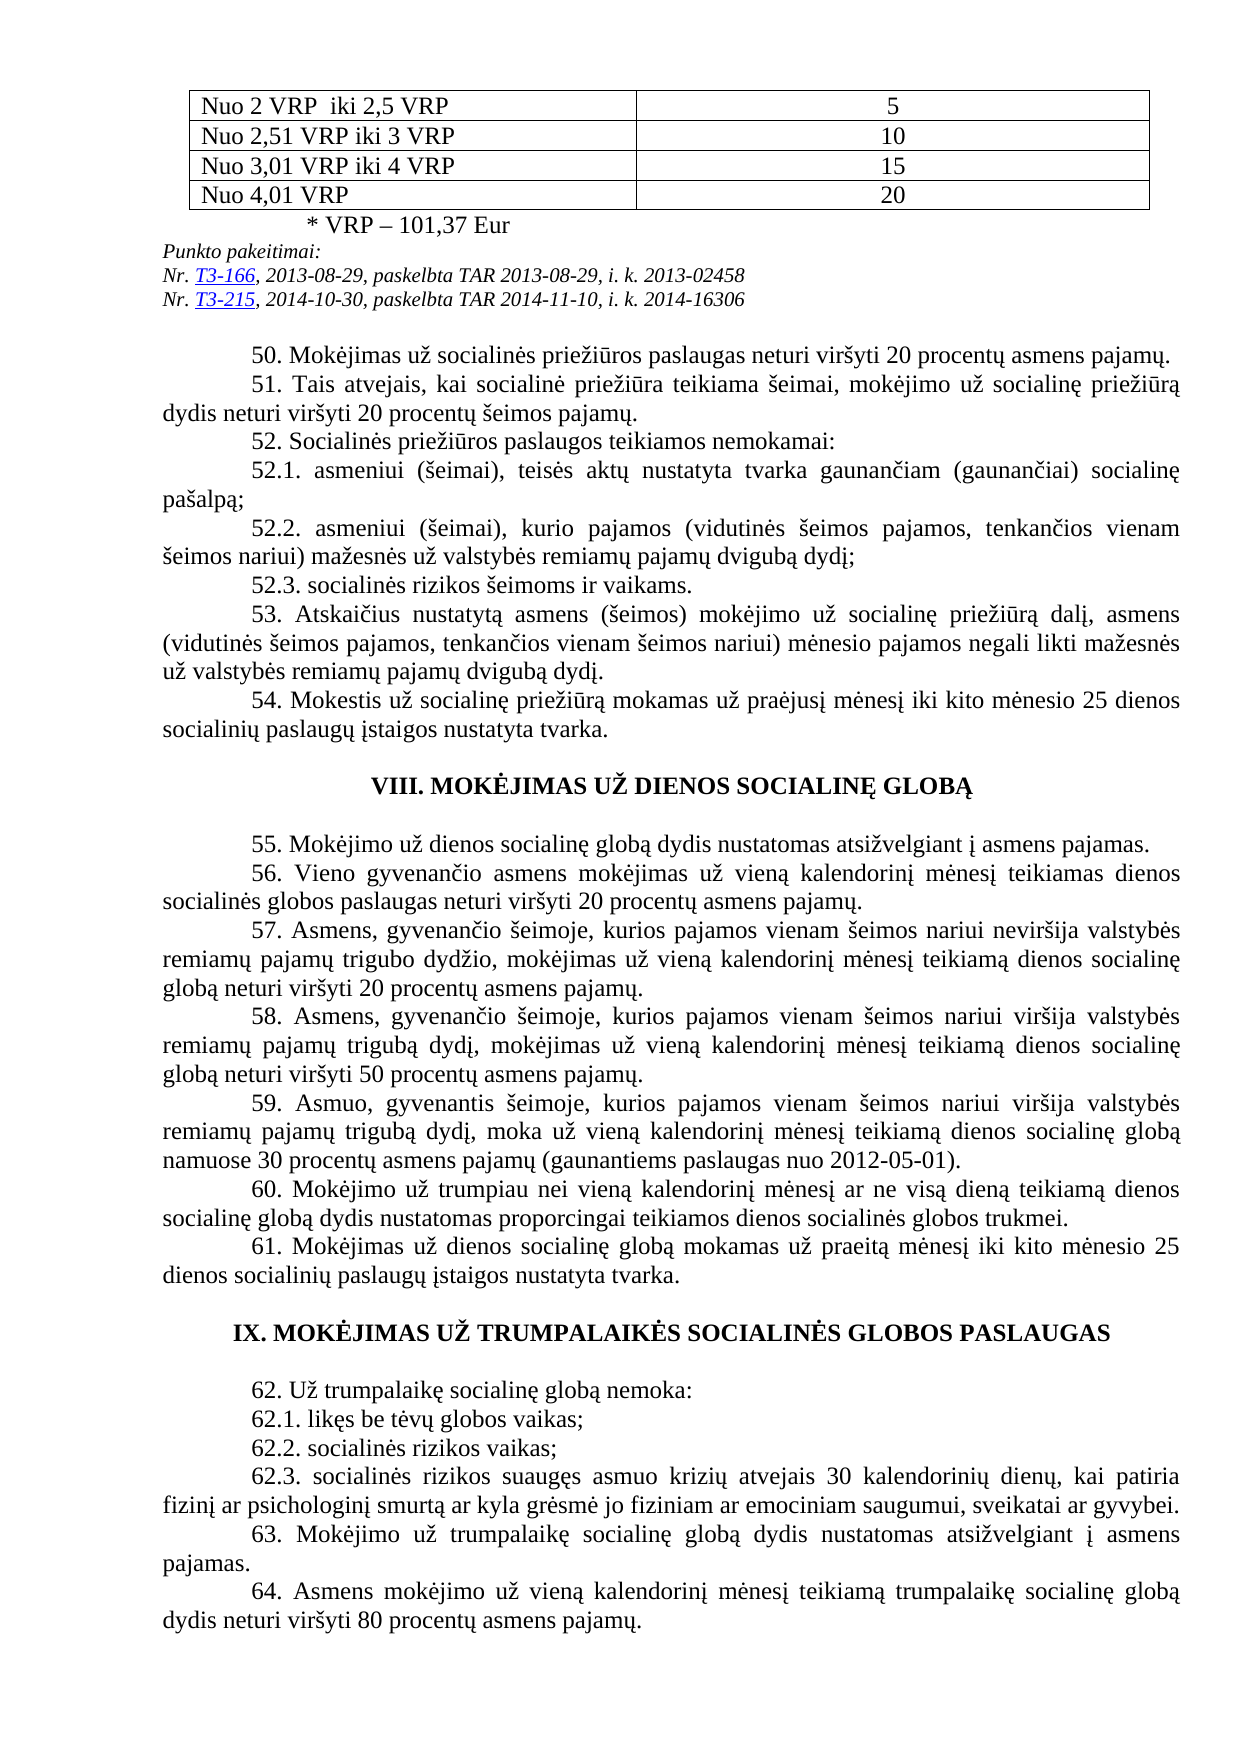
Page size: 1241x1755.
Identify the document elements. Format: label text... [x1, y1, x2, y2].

text 60. Mokėjimo už trumpiau nei vieną kalendorinį mėnesį ar ne visą dieną teikiamą dienos socialinę globą dydis nustatomas proporcingai teikiamos dienos socialinės globos trukmei. [162, 1174, 1181, 1231]
table_cell 20 [637, 181, 1149, 209]
text Nr. T3-215, 2014-10-30, paskelbta TAR 2014-11-10, i. k. 2014-16306 [162, 287, 1181, 311]
text Nr. T3-166, 2013-08-29, paskelbta TAR 2013-08-29, i. k. 2013-02458 [162, 263, 1181, 287]
table_cell Nuo 4,01 VRP [190, 181, 636, 209]
text 55. Mokėjimo už dienos socialinę globą dydis nustatomas atsižvelgiant į asmens pajamas. [162, 829, 1181, 858]
text 57. Asmens, gyvenančio šeimoje, kurios pajamos vienam šeimos nariui neviršija valstybės remiamų pajamų trigubo dydžio, mokėjimas už vieną kalendorinį mėnesį teikiamą dienos socialinę globą neturi viršyti 20 procentų asmens pajamų. [162, 915, 1181, 1001]
text 52.1. asmeniui (šeimai), teisės aktų nustatyta tvarka gaunančiam (gaunančiai) socialinę pašalpą; [162, 455, 1181, 513]
text 50. Mokėjimas už socialinės priežiūros paslaugas neturi viršyti 20 procentų asmens pajamų. [162, 340, 1181, 369]
table_cell 5 [637, 91, 1149, 120]
text 62.3. socialinės rizikos suaugęs asmuo krizių atvejais 30 kalendorinių dienų, kai patiria fizinį ar psichologinį smurtą ar kyla grėsmė jo fiziniam ar emociniam saugumui, sveikatai ar gyvybei. [162, 1461, 1181, 1519]
text 64. Asmens mokėjimo už vieną kalendorinį mėnesį teikiamą trumpalaikę socialinę globą dydis neturi viršyti 80 procentų asmens pajamų. [162, 1576, 1181, 1634]
text 62. Už trumpalaikę socialinę globą nemoka: [162, 1375, 1181, 1404]
text 53. Atskaičius nustatytą asmens (šeimos) mokėjimo už socialinę priežiūrą dalį, asmens (vidutinės šeimos pajamos, tenkančios vienam šeimos nariui) mėnesio pajamos negali likti mažesnės už valstybės remiamų pajamų dvigubą dydį. [162, 599, 1181, 685]
text 54. Mokestis už socialinę priežiūrą mokamas už praėjusį mėnesį iki kito mėnesio 25 dienos socialinių paslaugų įstaigos nustatyta tvarka. [162, 685, 1181, 743]
text 58. Asmens, gyvenančio šeimoje, kurios pajamos vienam šeimos nariui viršija valstybės remiamų pajamų trigubą dydį, mokėjimas už vieną kalendorinį mėnesį teikiamą dienos socialinę globą neturi viršyti 50 procentų asmens pajamų. [162, 1001, 1181, 1088]
text 56. Vieno gyvenančio asmens mokėjimas už vieną kalendorinį mėnesį teikiamas dienos socialinės globos paslaugas neturi viršyti 20 procentų asmens pajamų. [162, 858, 1181, 915]
text 61. Mokėjimas už dienos socialinę globą mokamas už praeitą mėnesį iki kito mėnesio 25 dienos socialinių paslaugų įstaigos nustatyta tvarka. [162, 1231, 1181, 1289]
text * VRP – 101,37 Eur [162, 210, 1181, 239]
table_cell 10 [637, 121, 1149, 150]
table_cell Nuo 3,01 VRP iki 4 VRP [190, 151, 636, 179]
text 59. Asmuo, gyvenantis šeimoje, kurios pajamos vienam šeimos nariui viršija valstybės remiamų pajamų trigubą dydį, moka už vieną kalendorinį mėnesį teikiamą dienos socialinę globą namuose 30 procentų asmens pajamų (gaunantiems paslaugas nuo 2012-05-01). [162, 1088, 1181, 1174]
text Punkto pakeitimai: [162, 239, 1181, 263]
table_cell 15 [637, 151, 1149, 179]
text 62.1. likęs be tėvų globos vaikas; [162, 1404, 1181, 1433]
table_cell Nuo 2,51 VRP iki 3 VRP [190, 121, 636, 150]
text VIII. MOKĖJIMAS UŽ DIENOS SOCIALINĘ GLOBĄ [162, 771, 1181, 800]
text 63. Mokėjimo už trumpalaikę socialinę globą dydis nustatomas atsižvelgiant į asmens pajamas. [162, 1519, 1181, 1576]
text 51. Tais atvejais, kai socialinė priežiūra teikiama šeimai, mokėjimo už socialinę priežiūrą dydis neturi viršyti 20 procentų šeimos pajamų. [162, 369, 1181, 426]
text 62.2. socialinės rizikos vaikas; [162, 1433, 1181, 1461]
text 52. Socialinės priežiūros paslaugos teikiamos nemokamai: [162, 426, 1181, 455]
table_cell Nuo 2 VRP iki 2,5 VRP [190, 91, 636, 120]
text IX. MOKĖJIMAS UŽ TRUMPALAIKĖS SOCIALINĖS GLOBOS PASLAUGAS [162, 1318, 1181, 1346]
text 52.3. socialinės rizikos šeimoms ir vaikams. [162, 570, 1181, 599]
text 52.2. asmeniui (šeimai), kurio pajamos (vidutinės šeimos pajamos, tenkančios vienam šeimos nariui) mažesnės už valstybės remiamų pajamų dvigubą dydį; [162, 513, 1181, 570]
